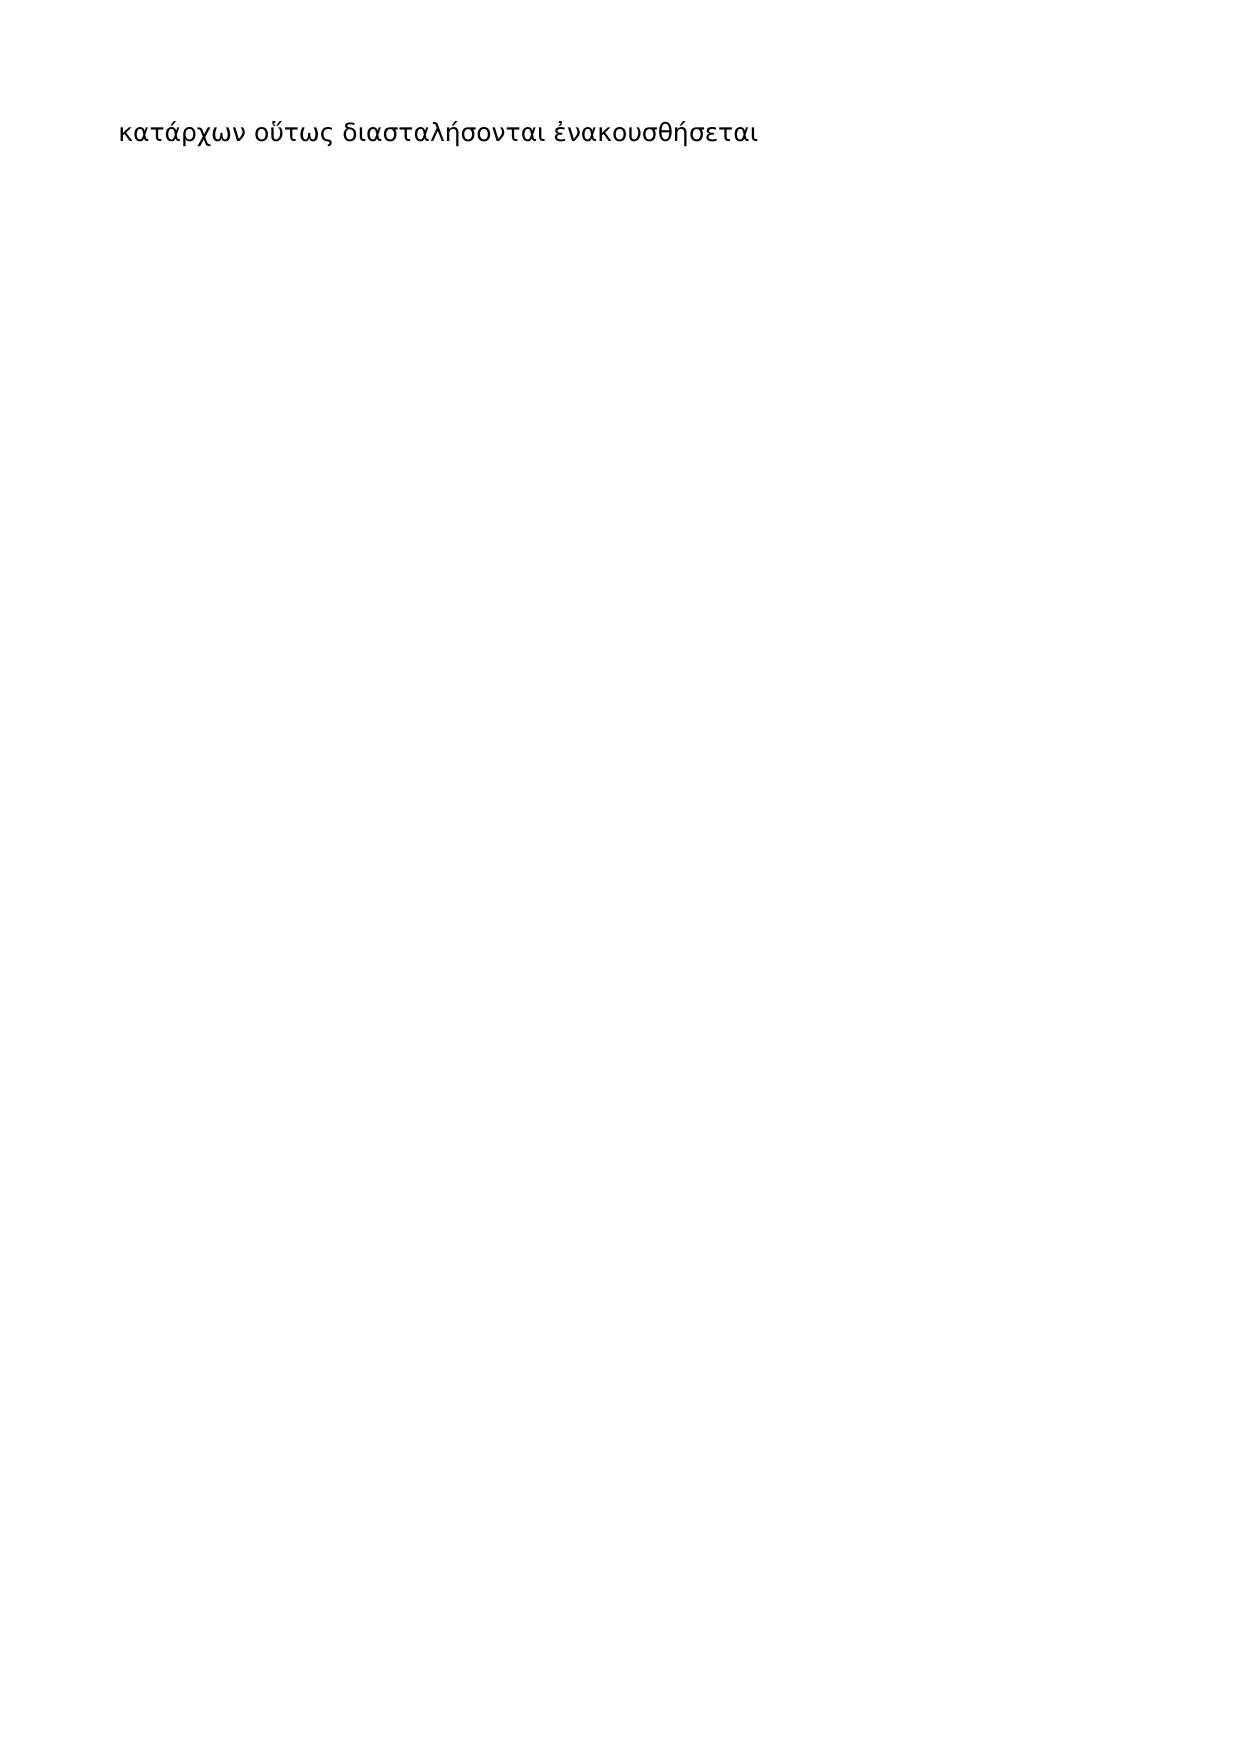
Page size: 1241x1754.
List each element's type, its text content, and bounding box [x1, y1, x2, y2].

text κατάρχων οὕτως διασταλήσονται ἐνακουσθήσεται [118, 118, 1122, 147]
